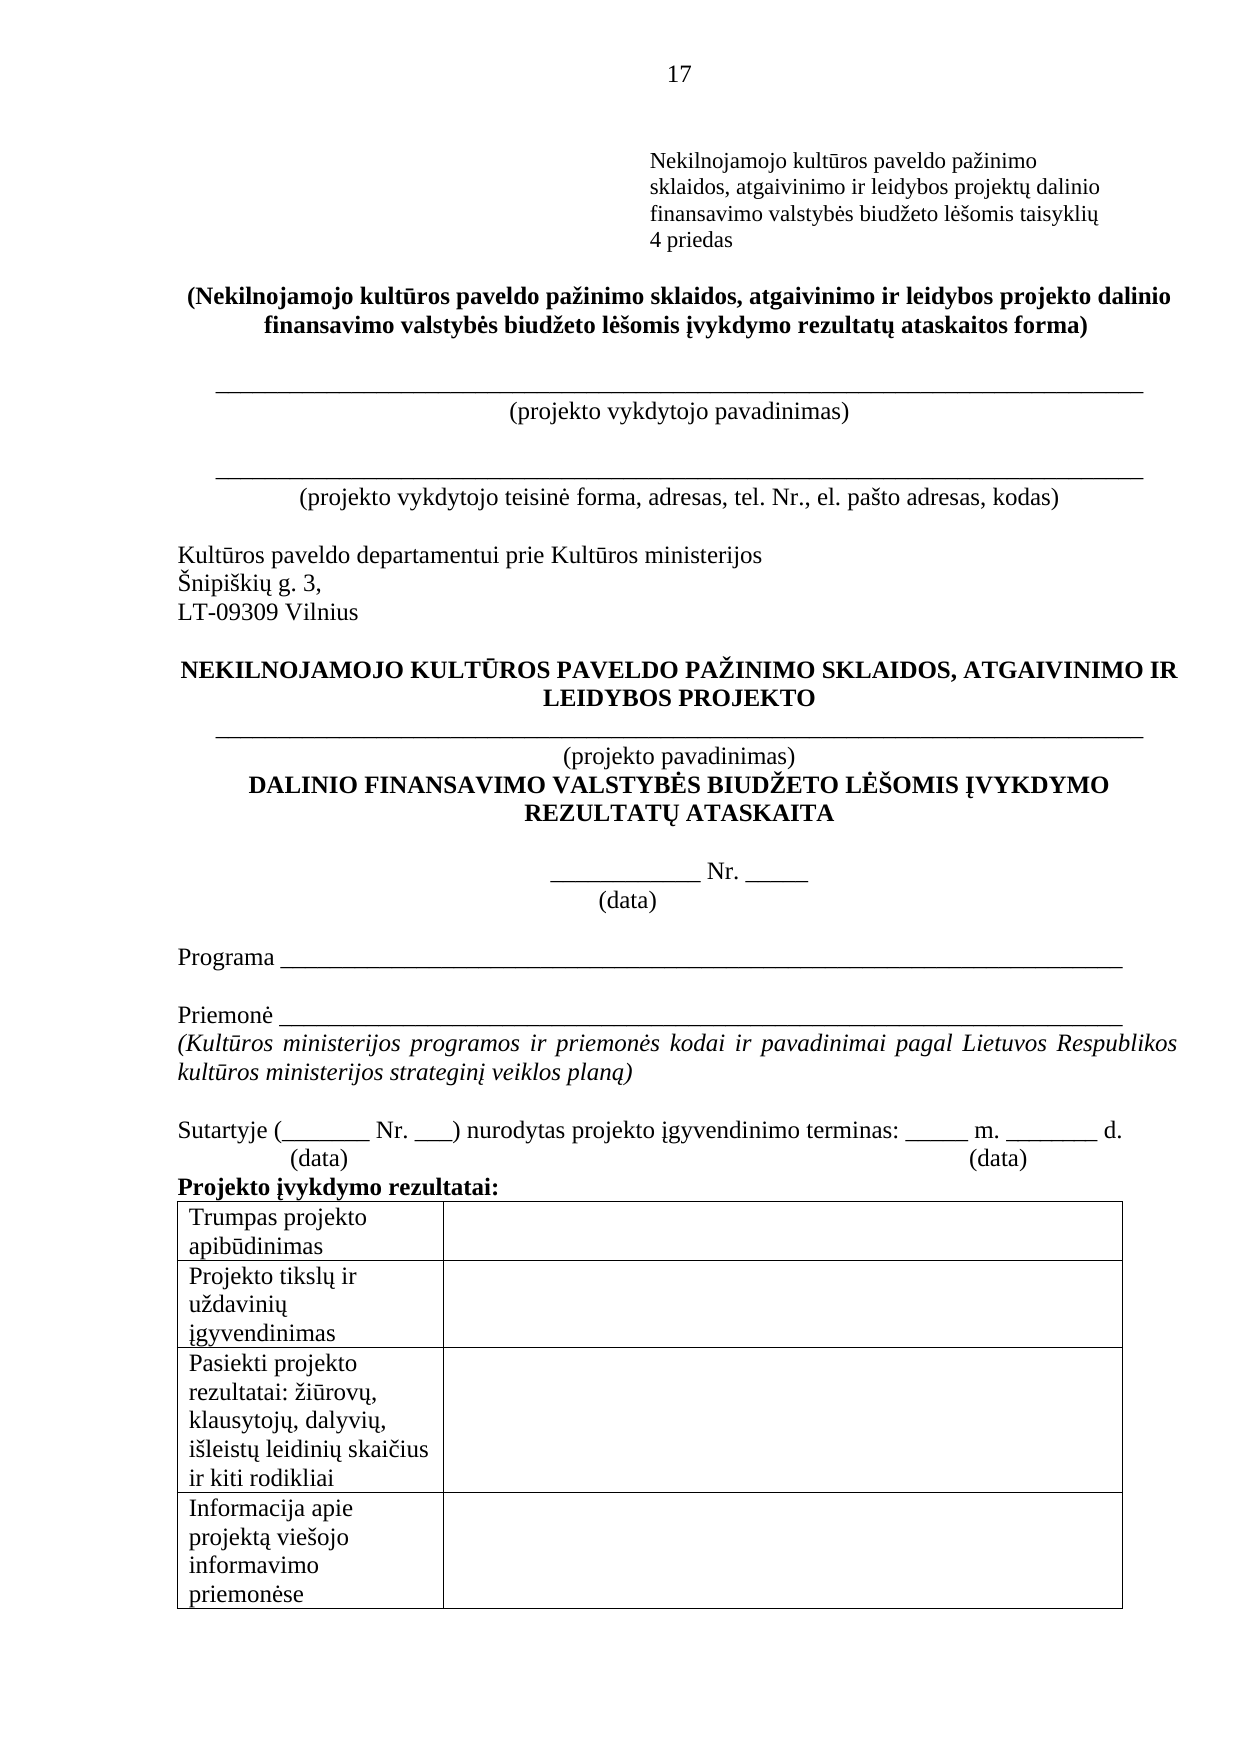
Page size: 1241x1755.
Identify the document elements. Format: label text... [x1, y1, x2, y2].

text (Kultūros ministerijos programos ir priemonės kodai ir pavadinimai pagal Lietuvos Respublikos kultūros ministerijos strateginį veiklos planą) [177, 1028, 1181, 1086]
text sklaidos, atgaivinimo ir leidybos projektų dalinio [649, 173, 1181, 199]
text Priemonė [177, 1000, 1181, 1028]
text (projekto vykdytojo pavadinimas) [177, 396, 1181, 425]
text NEKILNOJAMOJO KULTŪROS PAVELDO PAŽINIMO SKLAIDOS, ATGAIVINIMO IR LEIDYBOS PROJEKTO [177, 655, 1181, 712]
text Kultūros paveldo departamentui prie Kultūros ministerijos [177, 540, 1181, 568]
table_cell Informacija apie projektą viešojo informavimo priemonėse [178, 1493, 443, 1608]
text _ [177, 453, 1181, 482]
text _ [177, 712, 1181, 741]
table_cell [444, 1493, 1122, 1608]
text Šnipiškių g. 3, [177, 568, 1181, 597]
text DALINIO FINANSAVIMO VALSTYBĖS BIUDŽETO LĖŠOMIS ĮVYKDYMO REZULTATŲ ATASKAITA [177, 770, 1181, 827]
table_header [444, 1202, 1122, 1260]
text _ [177, 367, 1181, 396]
table_cell Projekto tikslų ir uždavinių įgyvendinimas [178, 1261, 443, 1347]
text Projekto įvykdymo rezultatai: [177, 1172, 1181, 1201]
text 4 priedas [649, 226, 1181, 252]
text (data) [74, 885, 1181, 913]
text Programa [177, 942, 1181, 971]
text (data) (data) [177, 1143, 1181, 1172]
table_cell [444, 1261, 1122, 1347]
text ____________ Nr. _____ [177, 856, 1181, 885]
text (Nekilnojamojo kultūros paveldo pažinimo sklaidos, atgaivinimo ir leidybos projekto dalinio finansavimo valstybės biudžeto lėšomis įvykdymo rezultatų ataskaitos forma) [177, 281, 1181, 338]
text Sutartyje (_______ Nr. ___) nurodytas projekto įgyvendinimo terminas: _____ m. d. [177, 1115, 1181, 1143]
table_header Trumpas projekto apibūdinimas [178, 1202, 443, 1260]
text LT-09309 Vilnius [177, 597, 1181, 626]
text Nekilnojamojo kultūros paveldo pažinimo [649, 147, 1181, 173]
text finansavimo valstybės biudžeto lėšomis taisyklių [649, 199, 1181, 226]
table_cell Pasiekti projekto rezultatai: žiūrovų, klausytojų, dalyvių, išleistų leidinių skaičius ir kiti rodikliai [178, 1348, 443, 1492]
text (projekto vykdytojo teisinė forma, adresas, tel. Nr., el. pašto adresas, kodas) [177, 482, 1181, 511]
text (projekto pavadinimas) [177, 741, 1181, 770]
table_cell [444, 1348, 1122, 1492]
